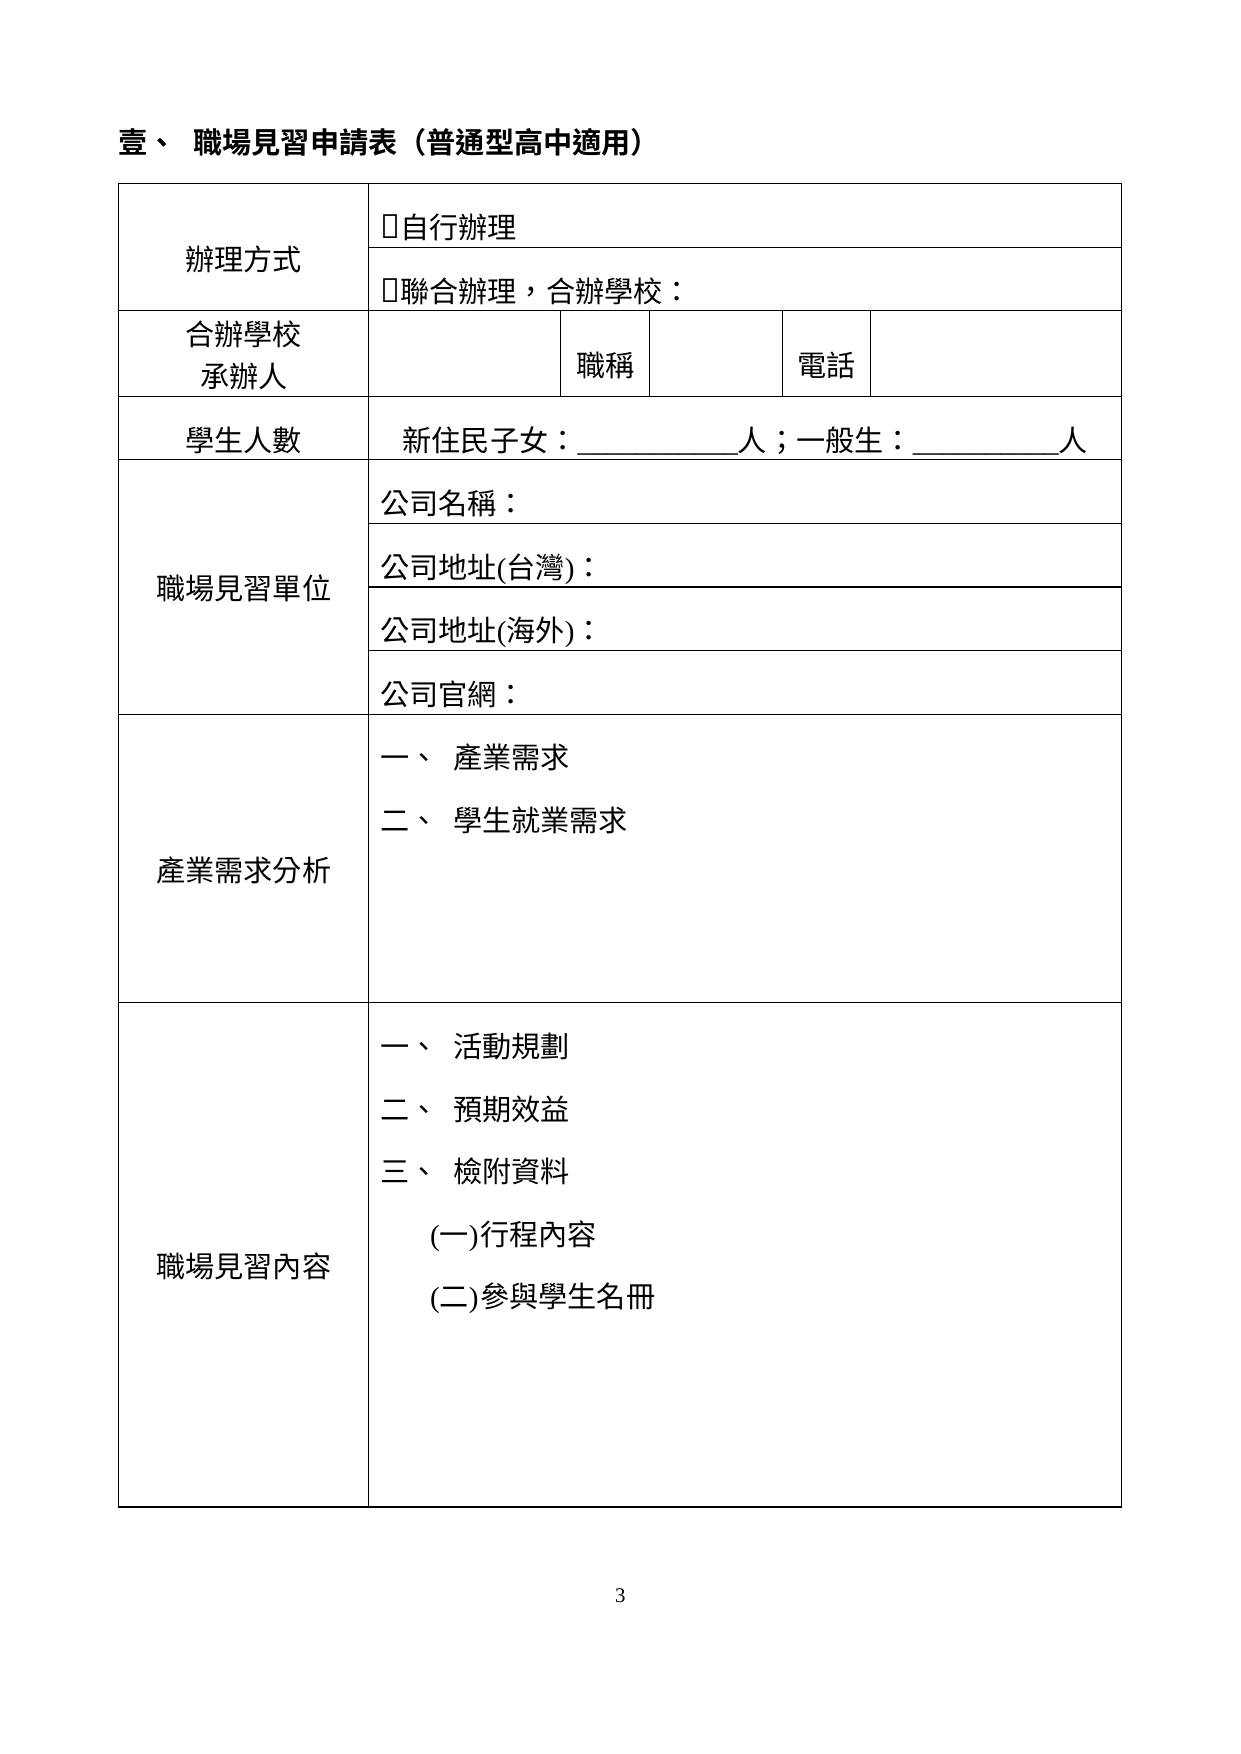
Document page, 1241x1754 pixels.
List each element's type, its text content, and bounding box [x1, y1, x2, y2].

table_header 自行辦理 [369, 184, 1121, 247]
table_cell 職場見習單位 [119, 460, 368, 713]
table_cell 電話 [783, 311, 870, 396]
table_cell 職場見習內容 [119, 1003, 368, 1506]
table_header 辦理方式 [119, 184, 368, 310]
table_cell 活動規劃 預期效益 檢附資料 行程內容 參與學生名冊 [369, 1003, 1121, 1506]
table_cell 產業需求 學生就業需求 [369, 715, 1121, 1002]
list 職場見習申請表（普通型高中適用） [118, 110, 1122, 164]
table_cell 合辦學校 承辦人 [119, 311, 368, 396]
table_cell 產業需求分析 [119, 715, 368, 1002]
table_cell [650, 311, 782, 396]
table_cell [871, 311, 1121, 396]
table_cell 學生人數 [119, 397, 368, 459]
table_cell 職稱 [561, 311, 649, 396]
table_cell 公司地址(台灣)： [369, 524, 1121, 586]
table_cell 公司官網： [369, 651, 1121, 713]
table_cell 聯合辦理，合辦學校： [369, 248, 1121, 310]
table_cell 公司地址(海外)： [369, 588, 1121, 650]
table_cell [369, 311, 560, 396]
table_cell 新住民子女：___________人；一般生：__________人 [369, 397, 1121, 459]
table_cell 公司名稱： [369, 460, 1121, 523]
